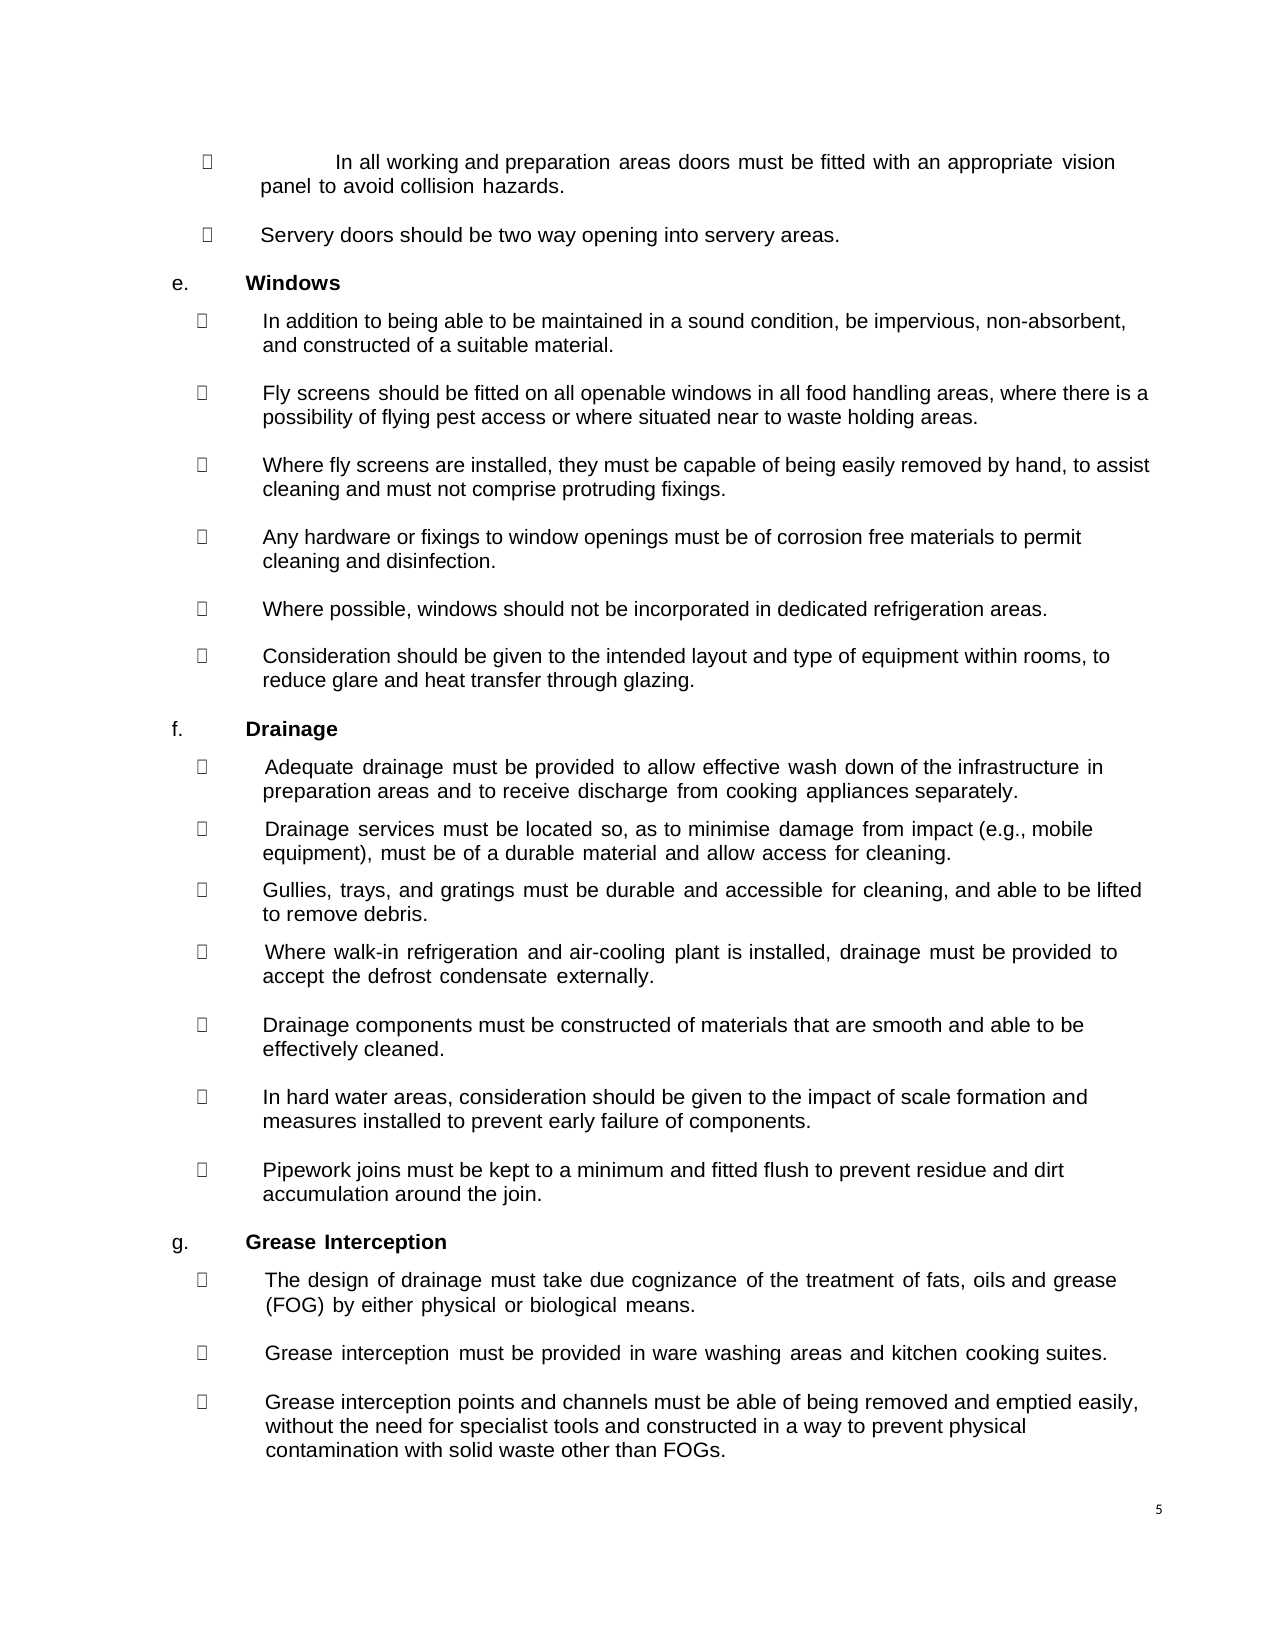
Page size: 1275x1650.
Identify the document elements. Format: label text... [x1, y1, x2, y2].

text  Any hardware or fixings to window openings must be of corrosion free materials to permit cleaning and disinfection. [196, 524, 1164, 572]
text  Drainage services must be located so, as to minimise damage from impact (e.g., mobile equipment), must be of a durable material and allow access for cleaning. [196, 816, 1127, 864]
text  Where possible, windows should not be incorporated in dedicated refrigeration areas. [196, 596, 1164, 620]
text  Drainage components must be constructed of materials that are smooth and able to be effectively cleaned. [196, 1013, 1122, 1061]
text  The design of drainage must take due cognizance of the treatment of fats, oils and grease (FOG) by either physical or biological means. [196, 1268, 1122, 1316]
text  Pipework joins must be kept to a minimum and fitted flush to prevent residue and dirt accumulation around the join. [196, 1158, 1122, 1206]
text  Adequate drainage must be provided to allow effective wash down of the infrastructure in preparation areas and to receive discharge from cooking appliances separately. [196, 754, 1150, 803]
text e. Windows [172, 271, 1164, 295]
text f. Drainage [172, 716, 1164, 740]
text  Where fly screens are installed, they must be capable of being easily removed by hand, to assist cleaning and must not comprise protruding fixings. [196, 453, 1164, 501]
text g. Grease Interception [172, 1230, 1164, 1254]
text  In hard water areas, consideration should be given to the impact of scale formation and measures installed to prevent early failure of components. [196, 1085, 1122, 1133]
text  Servery doors should be two way opening into servery areas. [201, 222, 1151, 246]
text  Gullies, trays, and gratings must be durable and accessible for cleaning, and able to be lifted to remove debris. [196, 878, 1164, 926]
text  Grease interception points and channels must be able of being removed and emptied easily, without the need for specialist tools and constructed in a way to prevent physical contamination with solid waste other than FOGs. [196, 1389, 1156, 1462]
text  Fly screens should be fitted on all openable windows in all food handling areas, where there is a possibility of flying pest access or where situated near to waste holding areas. [196, 381, 1164, 429]
text  In addition to being able to be maintained in a sound condition, be impervious, non-absorbent, and constructed of a suitable material. [196, 309, 1164, 357]
text  In all working and preparation areas doors must be fitted with an appropriate vision panel to avoid collision hazards. [201, 150, 1151, 198]
text  Where walk-in refrigeration and air-cooling plant is installed, drainage must be provided to accept the defrost condensate externally. [196, 940, 1122, 988]
text  Consideration should be given to the intended layout and type of equipment within rooms, to reduce glare and heat transfer through glazing. [196, 644, 1164, 692]
text  Grease interception must be provided in ware washing areas and kitchen cooking suites. [196, 1341, 1156, 1365]
